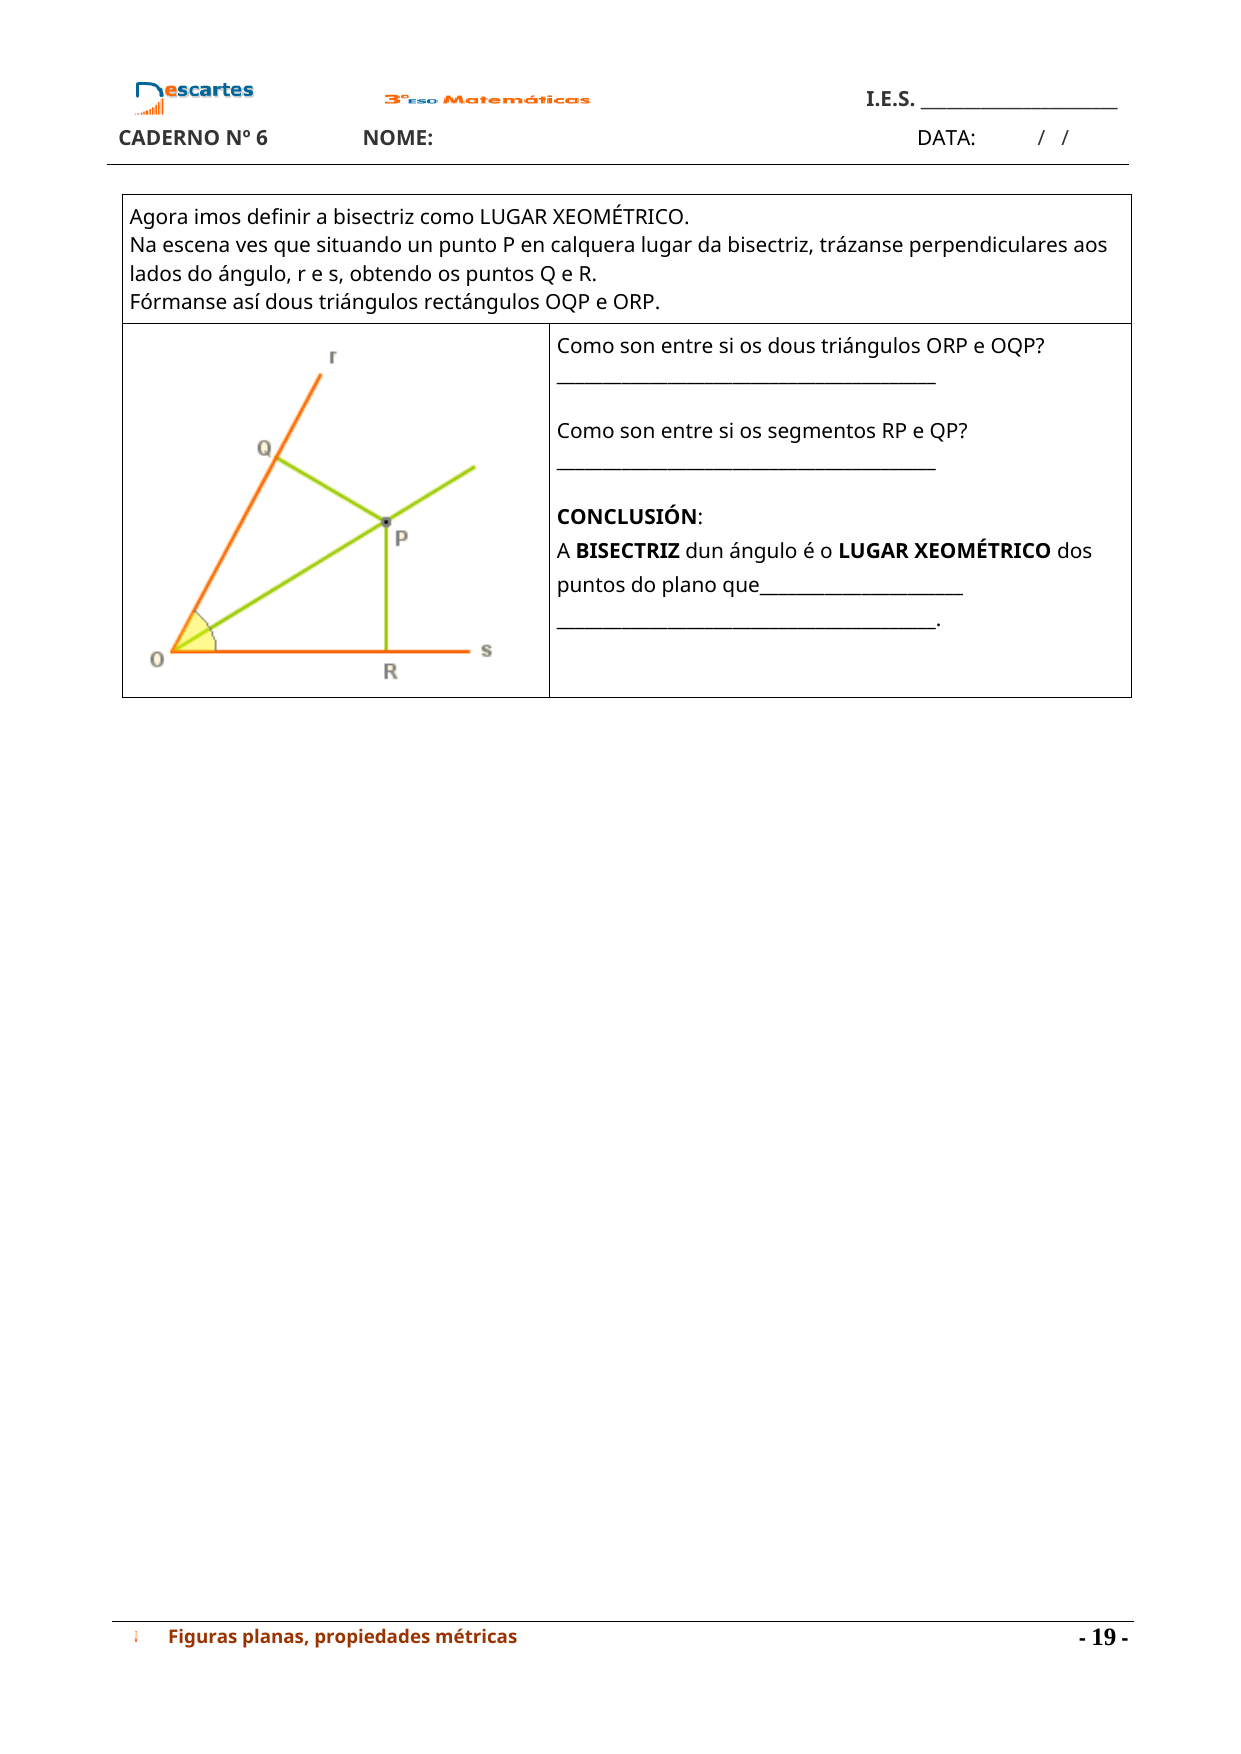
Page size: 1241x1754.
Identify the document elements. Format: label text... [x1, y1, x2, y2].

table_cell Agora imos definir a bisectriz como LUGAR XEOMÉTRICO. Na escena ves que situando un punto P en calquera lugar da bisectriz, trázanse perpendiculares aos lados do ángulo, r e s, obtendo os puntos Q e R. Fórmanse así dous triángulos rectángulos OQP e ORP. [123, 195, 1131, 323]
table_cell [123, 324, 549, 697]
picture [134, 1631, 138, 1642]
table_cell Como son entre si os dous triángulos ORP e OQP? _________________________________________ Como son entre si os segmentos RP e QP? _________________________________________ CONCLUSIÓN: A BISECTRIZ dun ángulo é o LUGAR XEOMÉTRICO dos puntos do plano que______________________ _________________________________________. [550, 324, 1131, 697]
picture [134, 82, 257, 115]
